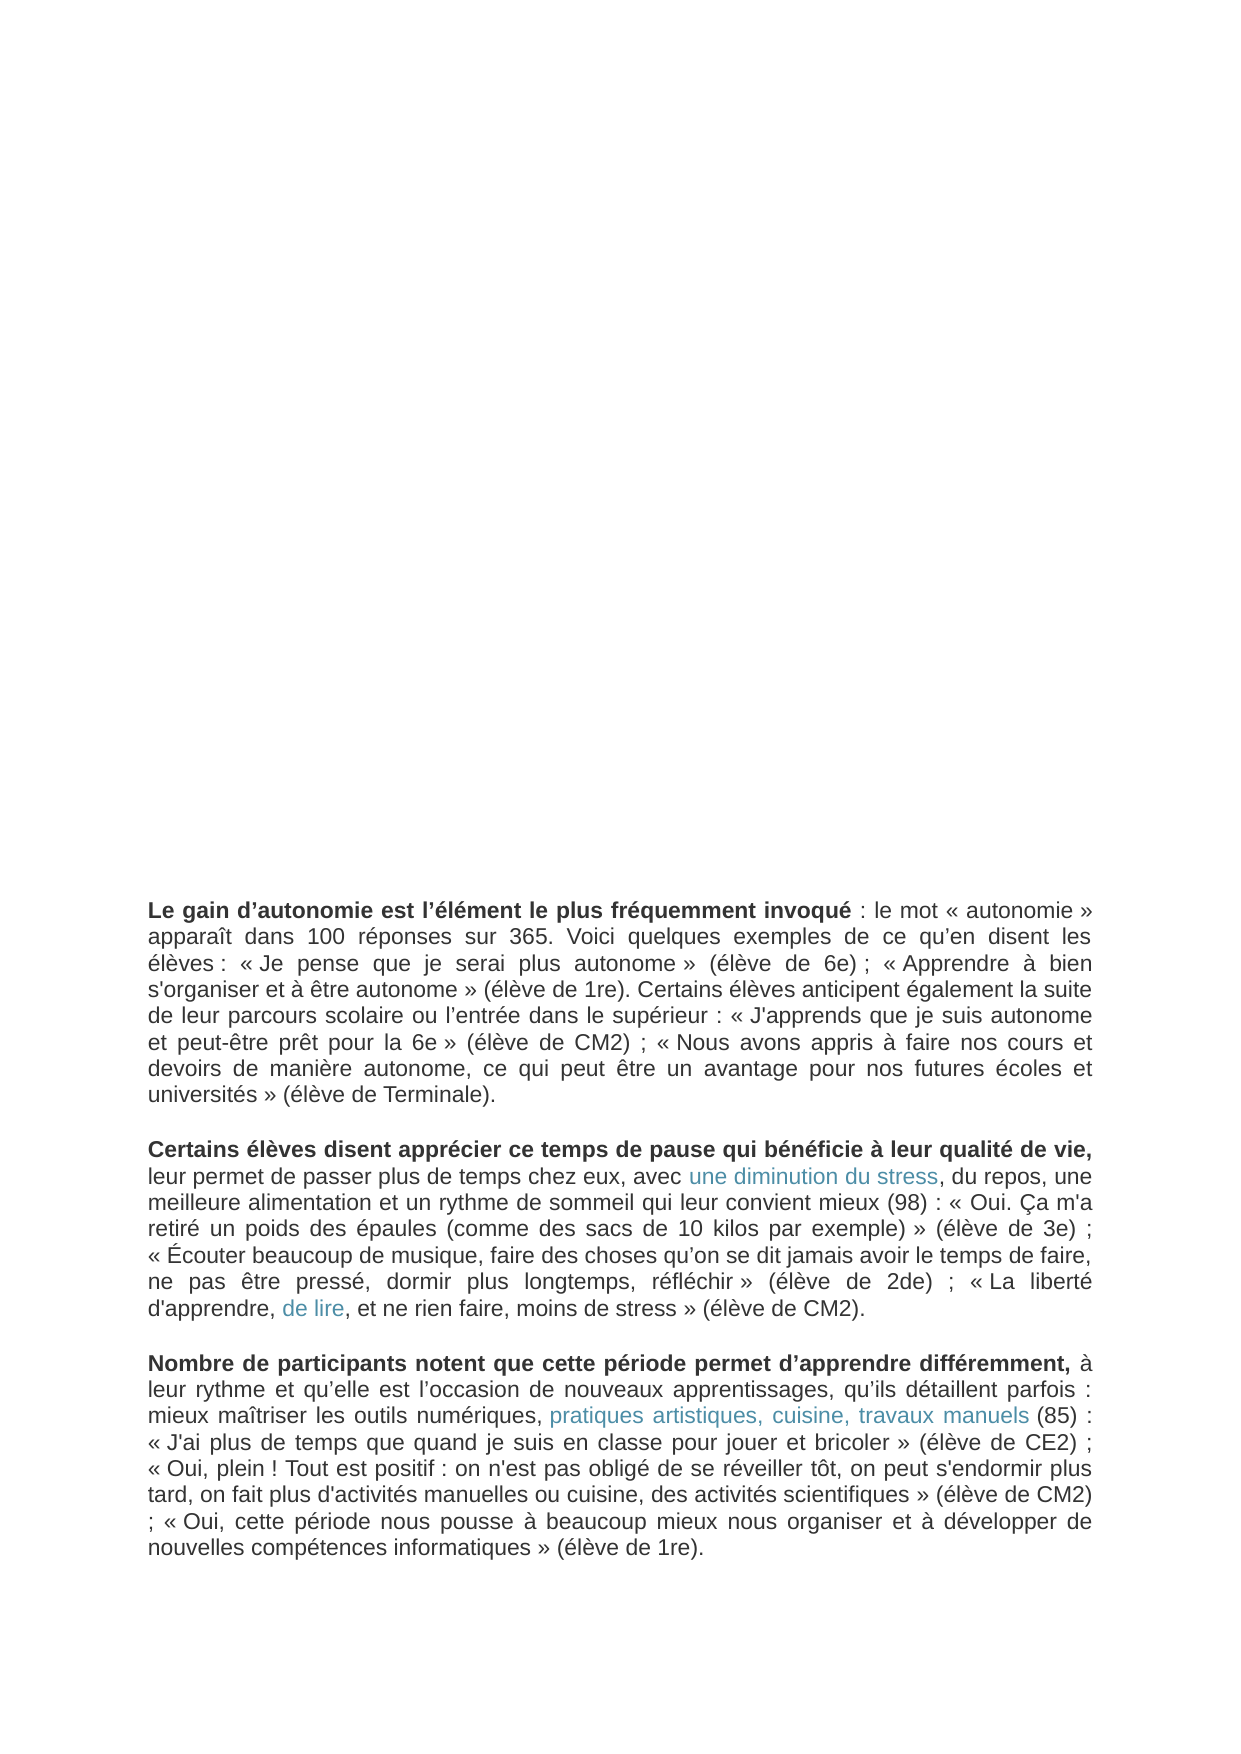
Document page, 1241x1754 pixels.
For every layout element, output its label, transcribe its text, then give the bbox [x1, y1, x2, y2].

text Le gain d’autonomie est l’élément le plus fréquemment invoqué : le mot « autonomie » apparaît dans 100 réponses sur 365. Voici quelques exemples de ce qu’en disent les élèves : « Je pense que je serai plus autonome » (élève de 6e) ; « Apprendre à bien s'organiser et à être autonome » (élève de 1re). Certains élèves anticipent également la suite de leur parcours scolaire ou l’entrée dans le supérieur : « J'apprends que je suis autonome et peut-être prêt pour la 6e » (élève de CM2) ; « Nous avons appris à faire nos cours et devoirs de manière autonome, ce qui peut être un avantage pour nos futures écoles et universités » (élève de Terminale). [148, 897, 1093, 1108]
text Nombre de participants notent que cette période permet d’apprendre différemment, à leur rythme et qu’elle est l’occasion de nouveaux apprentissages, qu’ils détaillent parfois : mieux maîtriser les outils numériques, pratiques artistiques, cuisine, travaux manuels (85) : « J'ai plus de temps que quand je suis en classe pour jouer et bricoler » (élève de CE2) ; « Oui, plein ! Tout est positif : on n'est pas obligé de se réveiller tôt, on peut s'endormir plus tard, on fait plus d'activités manuelles ou cuisine, des activités scientifiques » (élève de CM2) ; « Oui, cette période nous pousse à beaucoup mieux nous organiser et à développer de nouvelles compétences informatiques » (élève de 1re). [148, 1349, 1093, 1560]
text Certains élèves disent apprécier ce temps de pause qui bénéficie à leur qualité de vie, leur permet de passer plus de temps chez eux, avec une diminution du stress, du repos, une meilleure alimentation et un rythme de sommeil qui leur convient mieux (98) : « Oui. Ça m'a retiré un poids des épaules (comme des sacs de 10 kilos par exemple) » (élève de 3e) ; « Écouter beaucoup de musique, faire des choses qu’on se dit jamais avoir le temps de faire, ne pas être pressé, dormir plus longtemps, réfléchir » (élève de 2de) ; « La liberté d'apprendre, de lire, et ne rien faire, moins de stress » (élève de CM2). [148, 1136, 1093, 1321]
